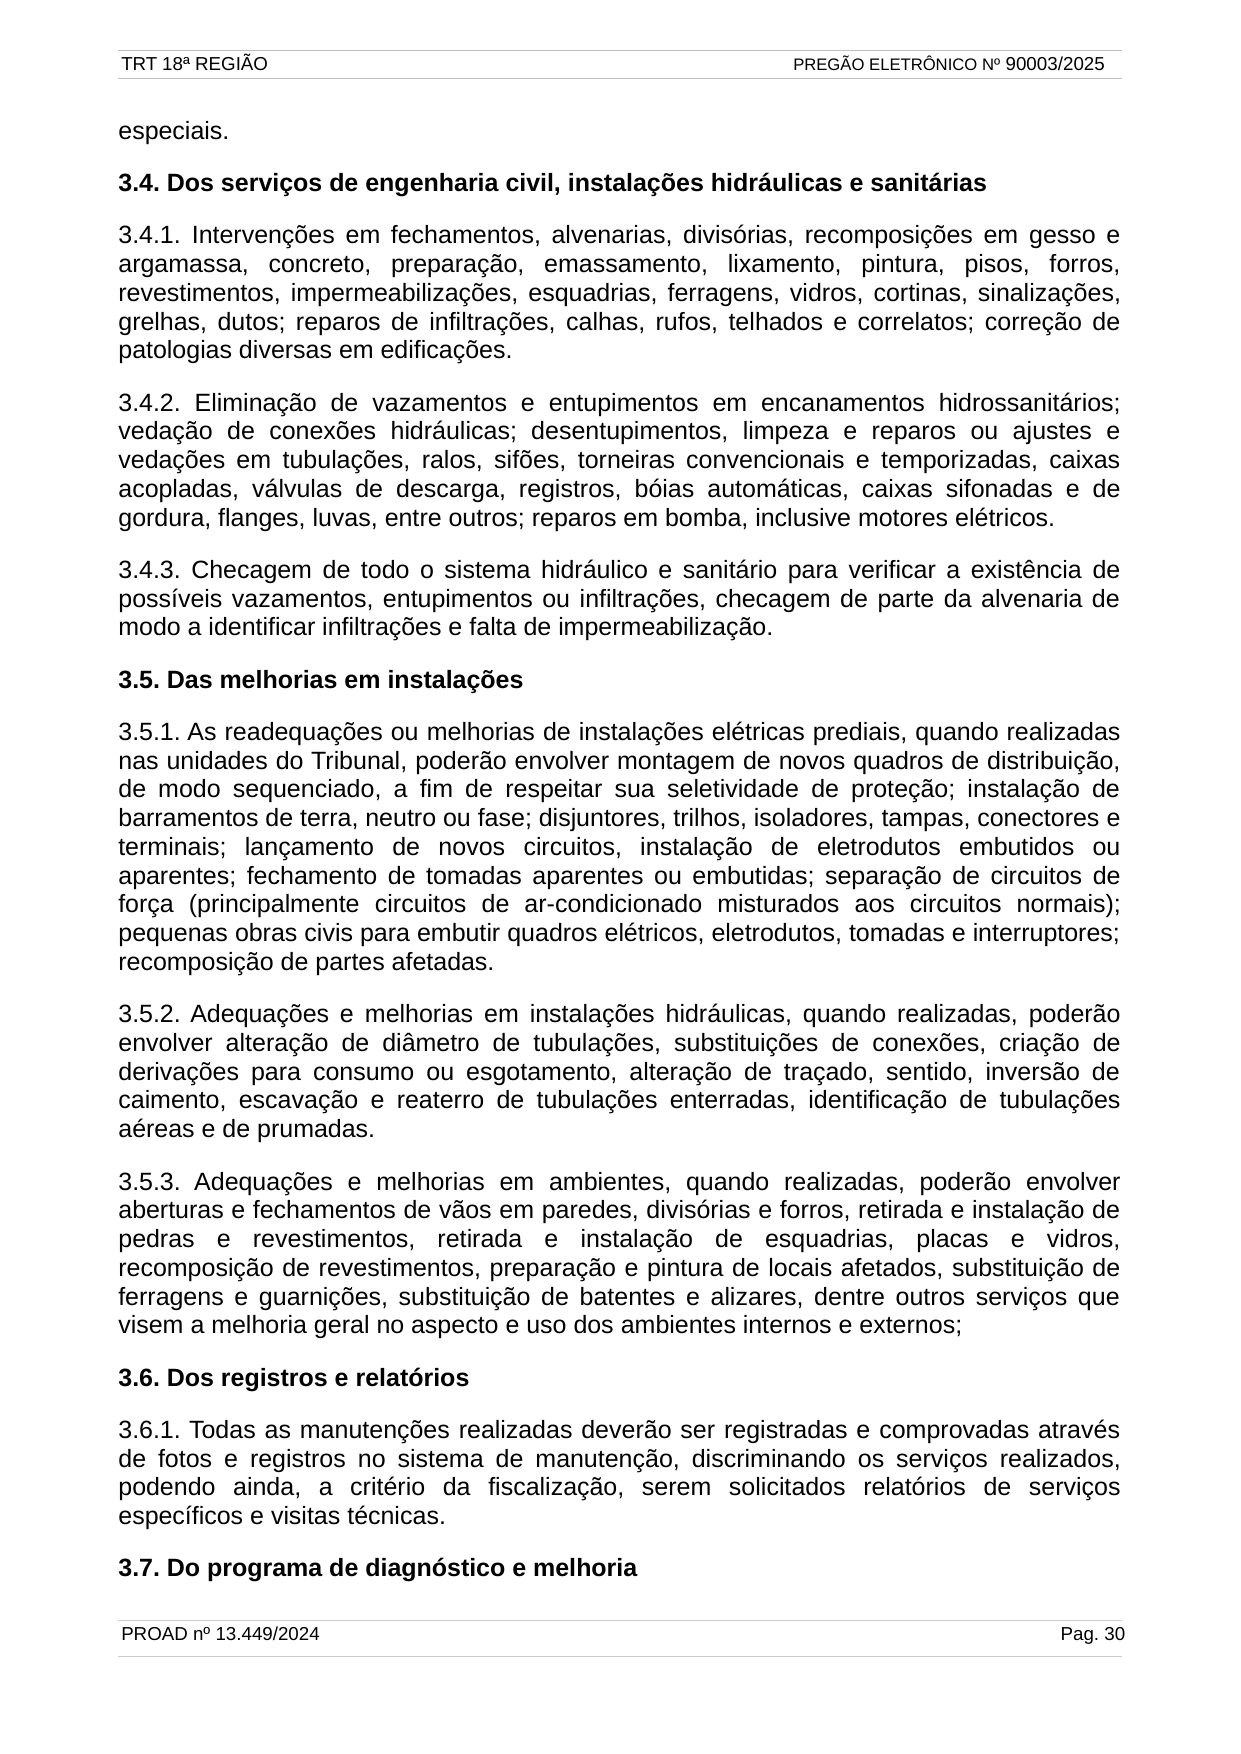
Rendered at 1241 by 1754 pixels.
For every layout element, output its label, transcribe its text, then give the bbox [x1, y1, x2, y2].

text 3.4. Dos serviços de engenharia civil, instalações hidráulicas e sanitárias [118, 168, 1122, 197]
text 3.6. Dos registros e relatórios [118, 1362, 1122, 1391]
text especiais. [118, 116, 1122, 144]
text 3.4.1. Intervenções em fechamentos, alvenarias, divisórias, recomposições em gesso e argamassa, concreto, preparação, emassamento, lixamento, pintura, pisos, forros, revestimentos, impermeabilizações, esquadrias, ferragens, vidros, cortinas, sinalizações, grelhas, dutos; reparos de infiltrações, calhas, rufos, telhados e correlatos; correção de patologias diversas em edificações. [118, 220, 1122, 364]
text 3.5.1. As readequações ou melhorias de instalações elétricas prediais, quando realizadas nas unidades do Tribunal, poderão envolver montagem de novos quadros de distribuição, de modo sequenciado, a fim de respeitar sua seletividade de proteção; instalação de barramentos de terra, neutro ou fase; disjuntores, trilhos, isoladores, tampas, conectores e terminais; lançamento de novos circuitos, instalação de eletrodutos embutidos ou aparentes; fechamento de tomadas aparentes ou embutidas; separação de circuitos de força (principalmente circuitos de ar-condicionado misturados aos circuitos normais); pequenas obras civis para embutir quadros elétricos, eletrodutos, tomadas e interruptores; recomposição de partes afetadas. [118, 717, 1122, 976]
text 3.4.3. Checagem de todo o sistema hidráulico e sanitário para verificar a existência de possíveis vazamentos, entupimentos ou infiltrações, checagem de parte da alvenaria de modo a identificar infiltrações e falta de impermeabilização. [118, 555, 1122, 641]
text 3.6.1. Todas as manutenções realizadas deverão ser registradas e comprovadas através de fotos e registros no sistema de manutenção, discriminando os serviços realizados, podendo ainda, a critério da fiscalização, serem solicitados relatórios de serviços específicos e visitas técnicas. [118, 1415, 1122, 1530]
text 3.5.2. Adequações e melhorias em instalações hidráulicas, quando realizadas, poderão envolver alteração de diâmetro de tubulações, substituições de conexões, criação de derivações para consumo ou esgotamento, alteração de traçado, sentido, inversão de caimento, escavação e reaterro de tubulações enterradas, identificação de tubulações aéreas e de prumadas. [118, 999, 1122, 1143]
text 3.5.3. Adequações e melhorias em ambientes, quando realizadas, poderão envolver aberturas e fechamentos de vãos em paredes, divisórias e forros, retirada e instalação de pedras e revestimentos, retirada e instalação de esquadrias, placas e vidros, recomposição de revestimentos, preparação e pintura de locais afetados, substituição de ferragens e guarnições, substituição de batentes e alizares, dentre outros serviços que visem a melhoria geral no aspecto e uso dos ambientes internos e externos; [118, 1166, 1122, 1339]
text 3.5. Das melhorias em instalações [118, 664, 1122, 693]
text 3.7. Do programa de diagnóstico e melhoria [118, 1553, 1122, 1582]
text 3.4.2. Eliminação de vazamentos e entupimentos em encanamentos hidrossanitários; vedação de conexões hidráulicas; desentupimentos, limpeza e reparos ou ajustes e vedações em tubulações, ralos, sifões, torneiras convencionais e temporizadas, caixas acopladas, válvulas de descarga, registros, bóias automáticas, caixas sifonadas e de gordura, flanges, luvas, entre outros; reparos em bomba, inclusive motores elétricos. [118, 387, 1122, 531]
